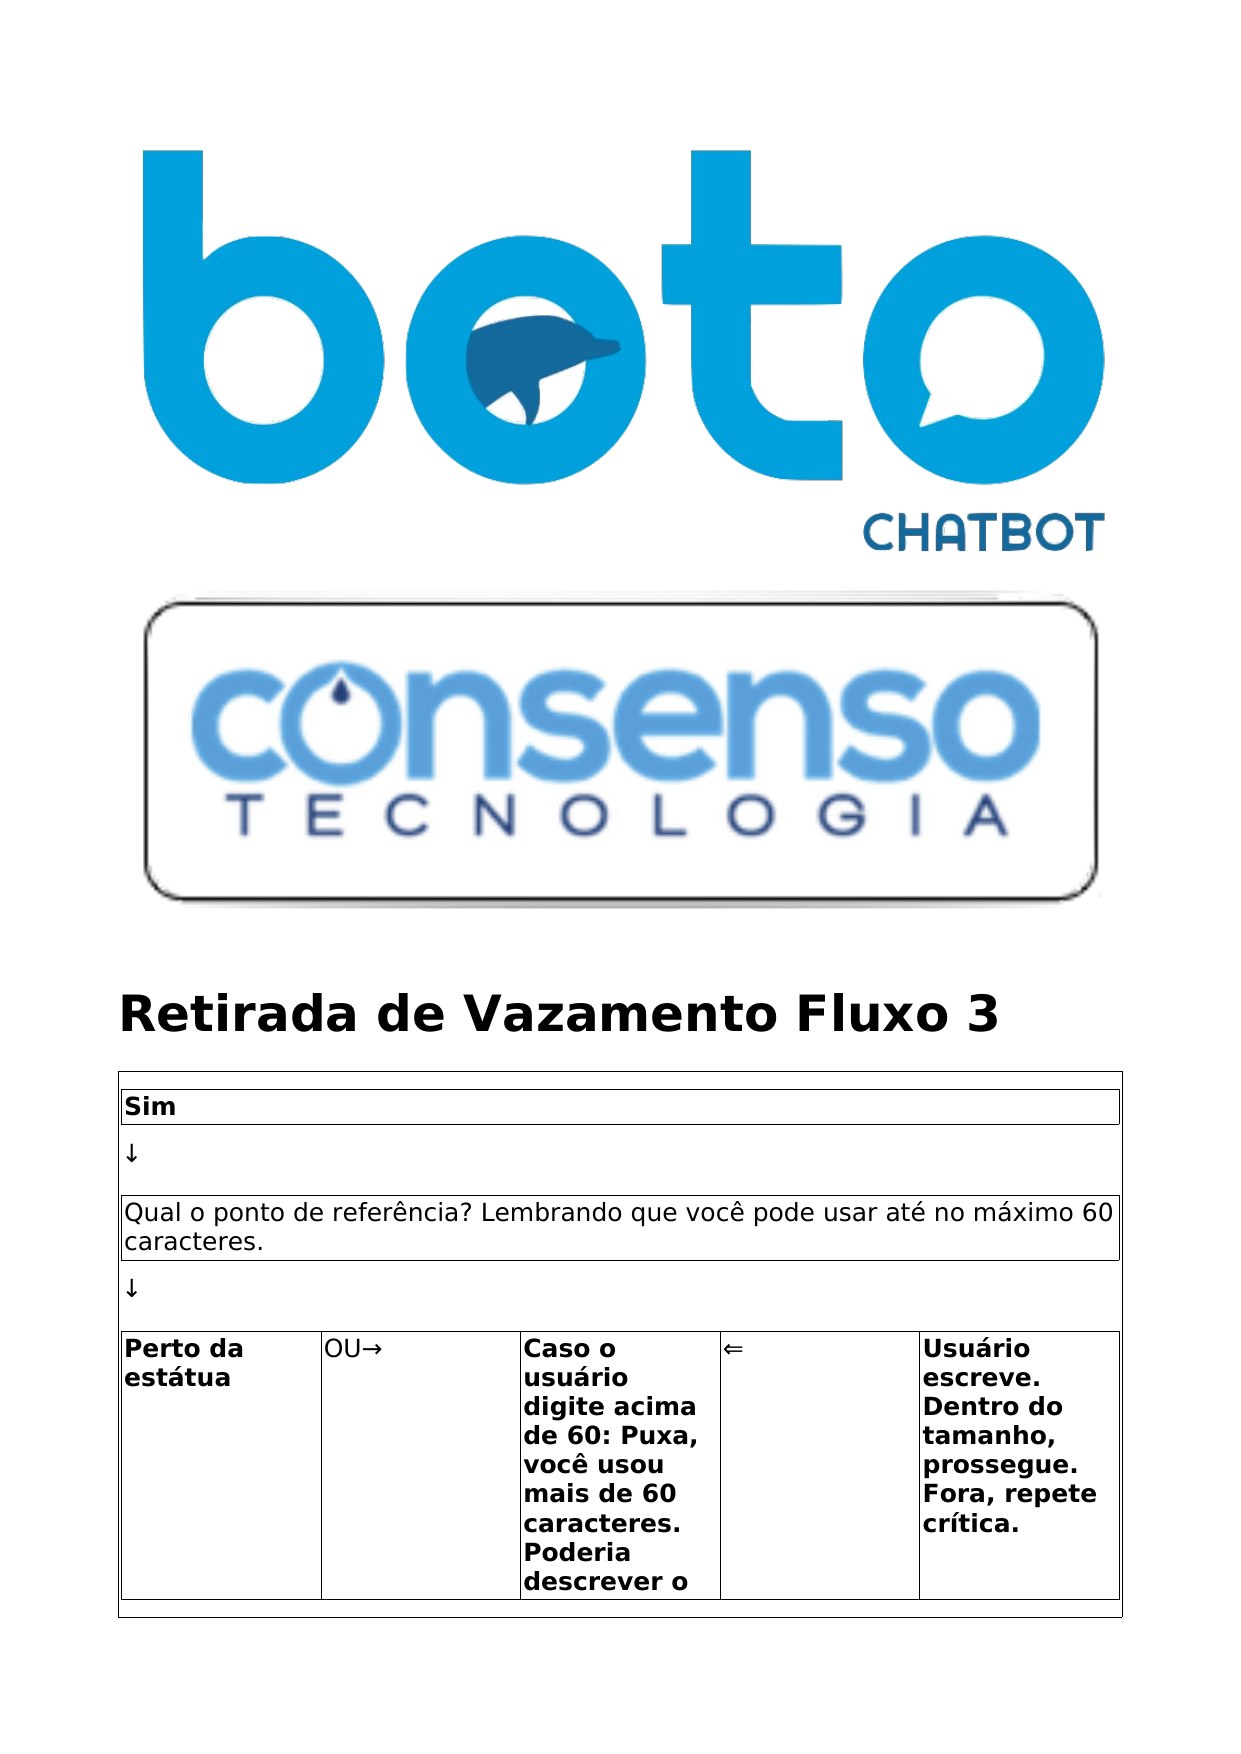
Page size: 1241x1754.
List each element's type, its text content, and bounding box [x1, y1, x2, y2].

table_header Caso o usuário digite acima de 60: Puxa, você usou mais de 60 caracteres. Poderia descrever o [521, 1332, 720, 1599]
table_header Qual o ponto de referência? Lembrando que você pode usar até no máximo 60 caracteres. [122, 1196, 1119, 1259]
table_header ⇐ [721, 1332, 919, 1599]
table_header ↓ ↓ [119, 1072, 1122, 1617]
subtitle Retirada de Vazamento Fluxo 3 [118, 985, 1122, 1044]
table_header OU→ [322, 1332, 520, 1599]
table_header Usuário escreve. Dentro do tamanho, prossegue. Fora, repete crítica. [920, 1332, 1119, 1599]
picture [118, 586, 1123, 936]
table_header Perto da estátua [122, 1332, 321, 1599]
picture [118, 118, 1123, 575]
table_header Sim [122, 1090, 1119, 1124]
